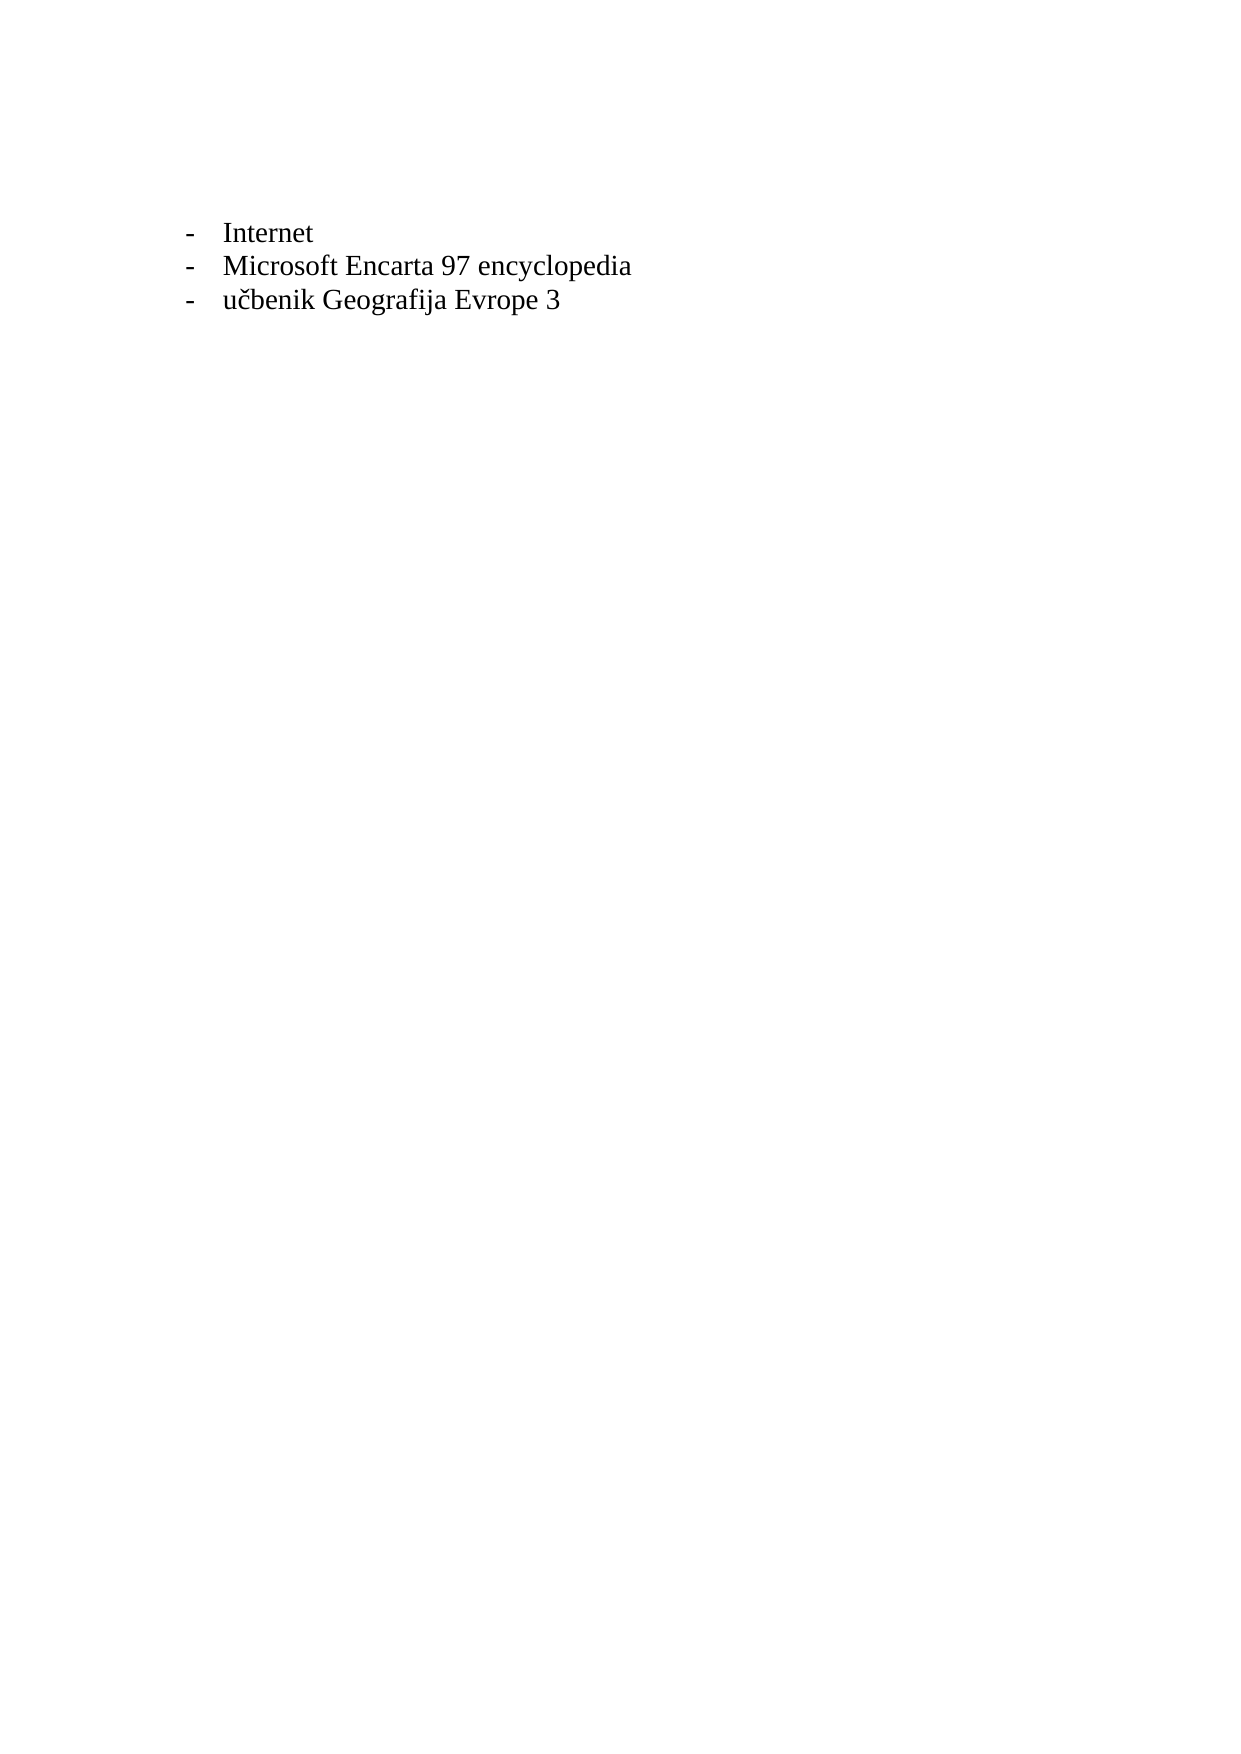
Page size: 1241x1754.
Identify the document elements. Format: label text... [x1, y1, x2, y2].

list Microsoft Encarta 97 encyclopedia [185, 248, 1093, 282]
list učbenik Geografija Evrope 3 [185, 282, 1093, 315]
list Internet [185, 215, 1093, 248]
